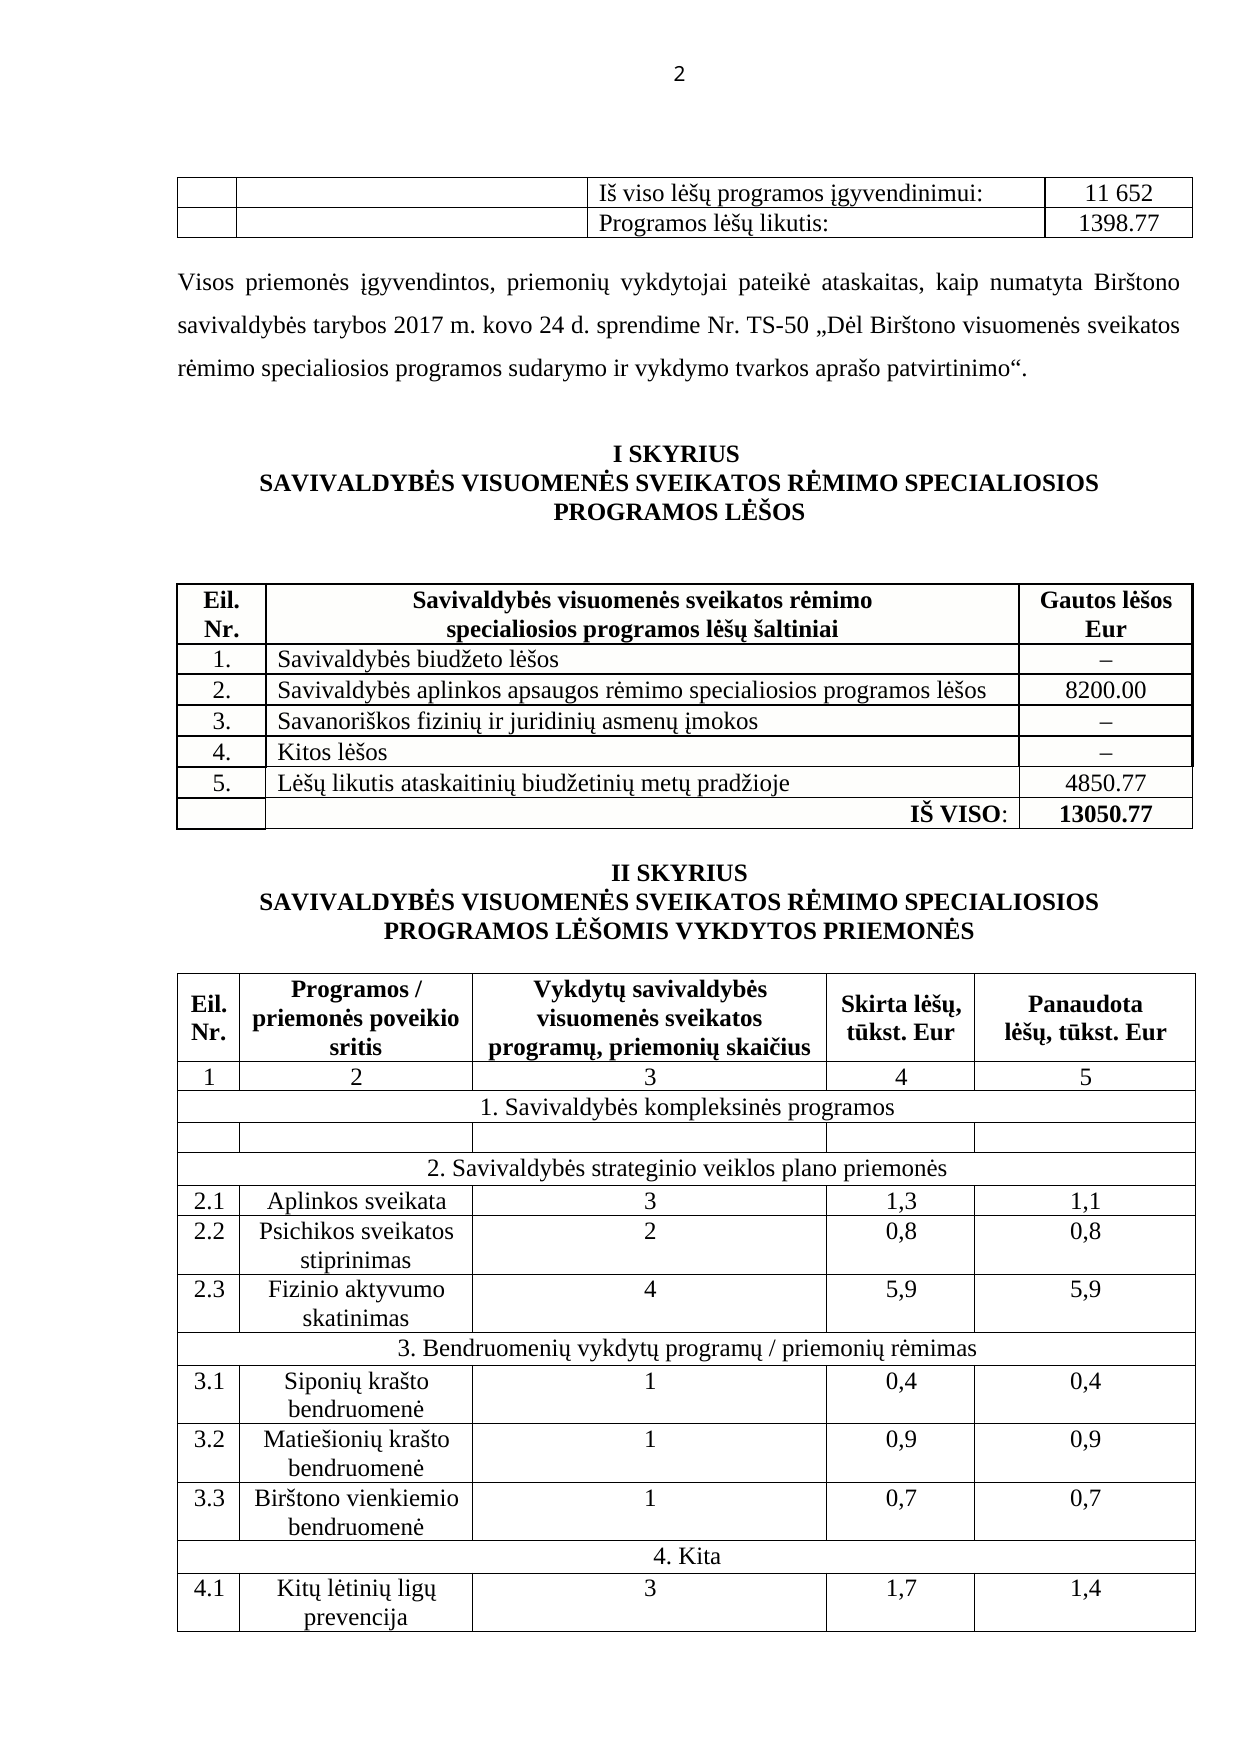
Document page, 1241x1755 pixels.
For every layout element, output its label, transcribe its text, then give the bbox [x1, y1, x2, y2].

table_cell 8200.00 [1020, 675, 1191, 704]
table_cell – [1020, 737, 1191, 766]
table_cell 1. Savivaldybės kompleksinės programos [178, 1091, 1195, 1122]
table_cell [975, 1123, 1195, 1152]
table_cell Birštono vienkiemio bendruomenė [240, 1483, 472, 1540]
table_cell Matiešionių krašto bendruomenė [240, 1424, 472, 1482]
table_cell 0,9 [827, 1424, 974, 1482]
table_cell 2 [240, 1062, 472, 1090]
table_cell 0,4 [827, 1366, 974, 1423]
table_cell [178, 208, 236, 237]
table_header Eil. Nr. [178, 974, 239, 1061]
table_cell Kitų lėtinių ligų prevencija [240, 1574, 472, 1631]
table_header Eil. Nr. [178, 585, 265, 642]
table_cell 2.1 [178, 1186, 239, 1215]
table_cell 3. [178, 706, 265, 735]
table_cell 3 [473, 1186, 826, 1215]
table_cell 0,7 [975, 1483, 1195, 1540]
table_cell 3 [473, 1574, 826, 1631]
table_cell 2.2 [178, 1216, 239, 1273]
table_cell 5 [975, 1062, 1195, 1090]
table_cell [178, 178, 236, 207]
table_cell Siponių krašto bendruomenė [240, 1366, 472, 1423]
table_cell 4.1 [178, 1574, 239, 1631]
table_cell 2.3 [178, 1275, 239, 1332]
table_cell 1,4 [975, 1574, 1195, 1631]
table_header Programos / priemonės poveikio sritis [240, 974, 472, 1061]
table_cell 3. Bendruomenių vykdytų programų / priemonių rėmimas [178, 1333, 1195, 1365]
table_cell 1398.77 [1046, 208, 1192, 237]
text SAVIVALDYBĖS VISUOMENĖS SVEIKATOS RĖMIMO SPECIALIOSIOS PROGRAMOS LĖŠOS [177, 468, 1181, 525]
table_cell 4850.77 [1020, 767, 1192, 797]
table_cell 3.2 [178, 1424, 239, 1482]
table_cell 1 [473, 1366, 826, 1423]
table_cell 1,7 [827, 1574, 974, 1631]
table_cell 5,9 [827, 1275, 974, 1332]
table_cell [178, 1123, 239, 1152]
table_cell [827, 1123, 974, 1152]
text SAVIVALDYBĖS VISUOMENĖS SVEIKATOS RĖMIMO SPECIALIOSIOS PROGRAMOS LĖŠOMIS VYKDYTOS PRIEMONĖS [177, 887, 1181, 944]
table_header Gautos lėšos Eur [1020, 585, 1191, 642]
table_header Panaudota lėšų, tūkst. Eur [975, 974, 1195, 1061]
table_cell 4 [827, 1062, 974, 1090]
table_cell 13050.77 [1020, 798, 1192, 827]
table_cell – [1020, 706, 1191, 735]
table_cell 0,8 [827, 1216, 974, 1273]
table_cell Savivaldybės aplinkos apsaugos rėmimo specialiosios programos lėšos [267, 675, 1018, 704]
table_cell Iš viso lėšų programos įgyvendinimui: [588, 178, 1044, 207]
table_cell 1 [473, 1424, 826, 1482]
table_cell 1,3 [827, 1186, 974, 1215]
table_cell 0,8 [975, 1216, 1195, 1273]
text I SKYRIUS [177, 439, 1181, 468]
table_cell 4. [178, 737, 265, 766]
table_header Savivaldybės visuomenės sveikatos rėmimo specialiosios programos lėšų šaltiniai [267, 585, 1018, 642]
table_cell 2. Savivaldybės strateginio veiklos plano priemonės [178, 1153, 1195, 1185]
table_cell [237, 178, 587, 207]
table_cell Savivaldybės biudžeto lėšos [267, 645, 1018, 673]
table_cell 2. [178, 675, 265, 704]
table_cell [240, 1123, 472, 1152]
table_cell [473, 1123, 826, 1152]
table_cell 3 [473, 1062, 826, 1090]
table_cell 1. [178, 645, 265, 673]
text Visos priemonės įgyvendintos, priemonių vykdytojai pateikė ataskaitas, kaip numatyta Birštono savivaldybės tarybos 2017 m. kovo 24 d. sprendime Nr. TS-50 „Dėl Birštono visuomenės sveikatos rėmimo specialiosios programos sudarymo ir vykdymo tvarkos aprašo patvirtinimo“. [177, 267, 1181, 382]
table_cell [237, 208, 587, 237]
table_cell Savanoriškos fizinių ir juridinių asmenų įmokos [267, 706, 1018, 735]
table_cell Kitos lėšos [267, 737, 1018, 766]
table_cell 3.1 [178, 1366, 239, 1423]
table_cell 4. Kita [178, 1541, 1195, 1572]
table_cell 1,1 [975, 1186, 1195, 1215]
table_cell – [1020, 645, 1191, 673]
table_cell IŠ VISO: [266, 798, 1019, 827]
table_cell 3.3 [178, 1483, 239, 1540]
table_cell 11 652 [1046, 178, 1192, 207]
table_cell Psichikos sveikatos stiprinimas [240, 1216, 472, 1273]
table_cell 5,9 [975, 1275, 1195, 1332]
table_cell Programos lėšų likutis: [588, 208, 1044, 237]
table_cell Lėšų likutis ataskaitinių biudžetinių metų pradžioje [266, 767, 1019, 797]
table_cell Fizinio aktyvumo skatinimas [240, 1275, 472, 1332]
table_cell 5. [178, 768, 265, 797]
table_cell 0,4 [975, 1366, 1195, 1423]
text II SKYRIUS [177, 858, 1181, 887]
table_cell 0,9 [975, 1424, 1195, 1482]
table_cell 2 [473, 1216, 826, 1273]
table_cell 1 [473, 1483, 826, 1540]
table_header Skirta lėšų, tūkst. Eur [827, 974, 974, 1061]
table_cell 4 [473, 1275, 826, 1332]
table_cell 0,7 [827, 1483, 974, 1540]
table_cell 1 [178, 1062, 239, 1090]
table_cell Aplinkos sveikata [240, 1186, 472, 1215]
table_cell [178, 799, 265, 827]
table_header Vykdytų savivaldybės visuomenės sveikatos programų, priemonių skaičius [473, 974, 826, 1061]
